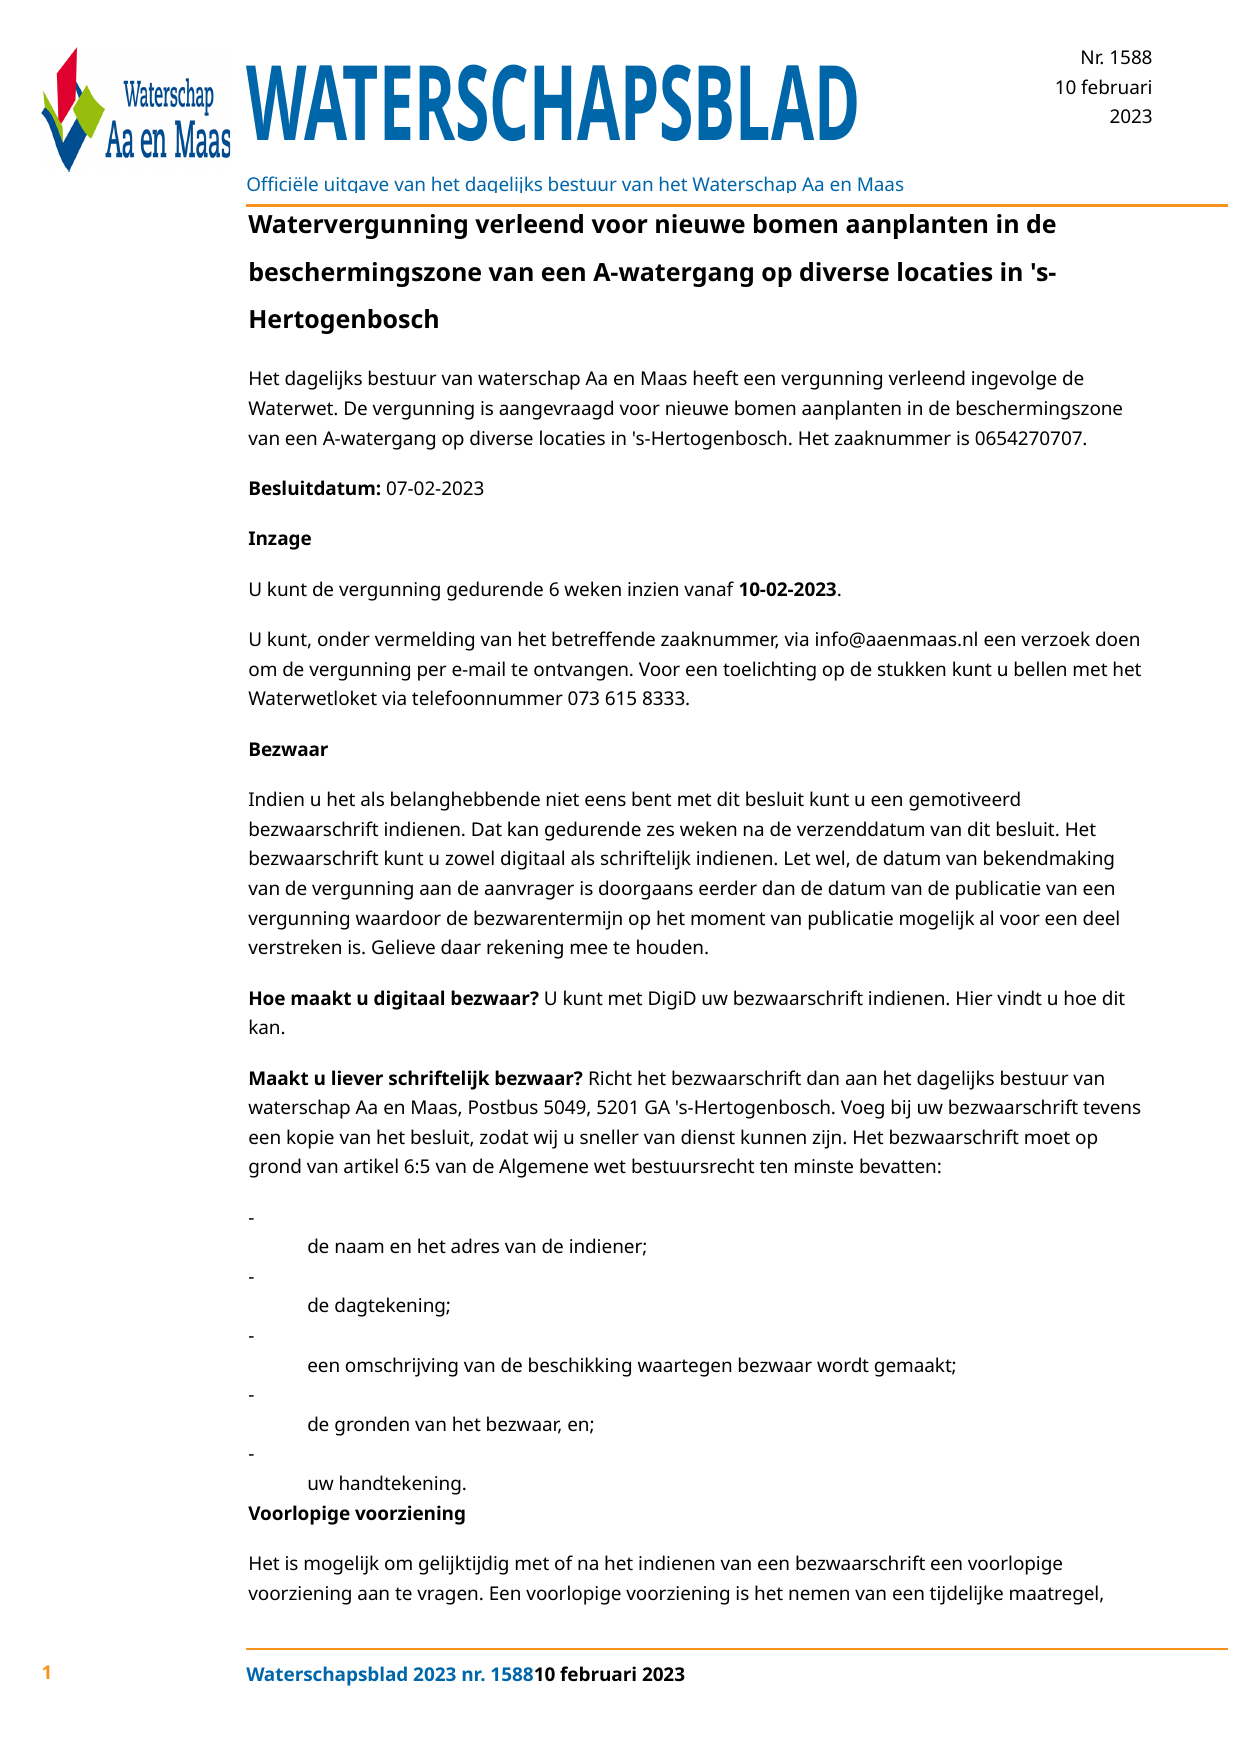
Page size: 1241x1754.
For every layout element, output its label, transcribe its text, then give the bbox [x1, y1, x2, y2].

text Het dagelijks bestuur van waterschap Aa en Maas heeft een vergunning verleend ingevolge de Waterwet. De vergunning is aangevraagd voor nieuwe bomen aanplanten in de beschermingszone van een A-watergang op diverse locaties in 's-Hertogenbosch. Het zaaknummer is 0654270707. [248, 366, 1152, 450]
text Voorlopige voorziening [248, 1500, 1152, 1525]
text Maakt u liever schriftelijk bezwaar? Richt het bezwaarschrift dan aan het dagelijks bestuur van waterschap Aa en Maas, Postbus 5049, 5201 GA 's-Hertogenbosch. Voeg bij uw bezwaarschrift tevens een kopie van het besluit, zodat wij u sneller van dienst kunnen zijn. Het bezwaarschrift moet op grond van artikel 6:5 van de Algemene wet bestuursrecht ten minste bevatten: [248, 1065, 1152, 1179]
text Watervergunning verleend voor nieuwe bomen aanplanten in de beschermingszone van een A-watergang op diverse locaties in 's-Hertogenbosch [248, 207, 1152, 336]
list de dagtekening; [248, 1293, 1152, 1318]
text Het is mogelijk om gelijktijdig met of na het indienen van een bezwaarschrift een voorlopige voorziening aan te vragen. Een voorlopige voorziening is het nemen van een tijdelijke maatregel, [248, 1550, 1152, 1605]
text Inzage [248, 526, 1152, 551]
text Besluitdatum: 07-02-2023 [248, 475, 1152, 501]
picture [41, 47, 231, 172]
text Bezwaar [248, 736, 1152, 762]
text Hoe maakt u digitaal bezwaar? U kunt met DigiD uw bezwaarschrift indienen. Hier vindt u hoe dit kan. [248, 985, 1152, 1040]
list een omschrijving van de beschikking waartegen bezwaar wordt gemaakt; [248, 1352, 1152, 1377]
list de naam en het adres van de indiener; [248, 1233, 1152, 1259]
text U kunt de vergunning gedurende 6 weken inzien vanaf 10-02-2023. [248, 576, 1152, 602]
list de gronden van het bezwaar, en; [248, 1411, 1152, 1437]
text U kunt, onder vermelding van het betreffende zaaknummer, via info@aaenmaas.nl een verzoek doen om de vergunning per e-mail te ontvangen. Voor een toelichting op de stukken kunt u bellen met het Waterwetloket via telefoonnummer 073 615 8333. [248, 626, 1152, 711]
text Indien u het als belanghebbende niet eens bent met dit besluit kunt u een gemotiveerd bezwaarschrift indienen. Dat kan gedurende zes weken na de verzenddatum van dit besluit. Het bezwaarschrift kunt u zowel digitaal als schriftelijk indienen. Let wel, de datum van bekendmaking van de vergunning aan de aanvrager is doorgaans eerder dan de datum van de publicatie van een vergunning waardoor de bezwarentermijn op het moment van publicatie mogelijk al voor een deel verstreken is. Gelieve daar rekening mee te houden. [248, 786, 1152, 960]
list uw handtekening. [248, 1470, 1152, 1496]
